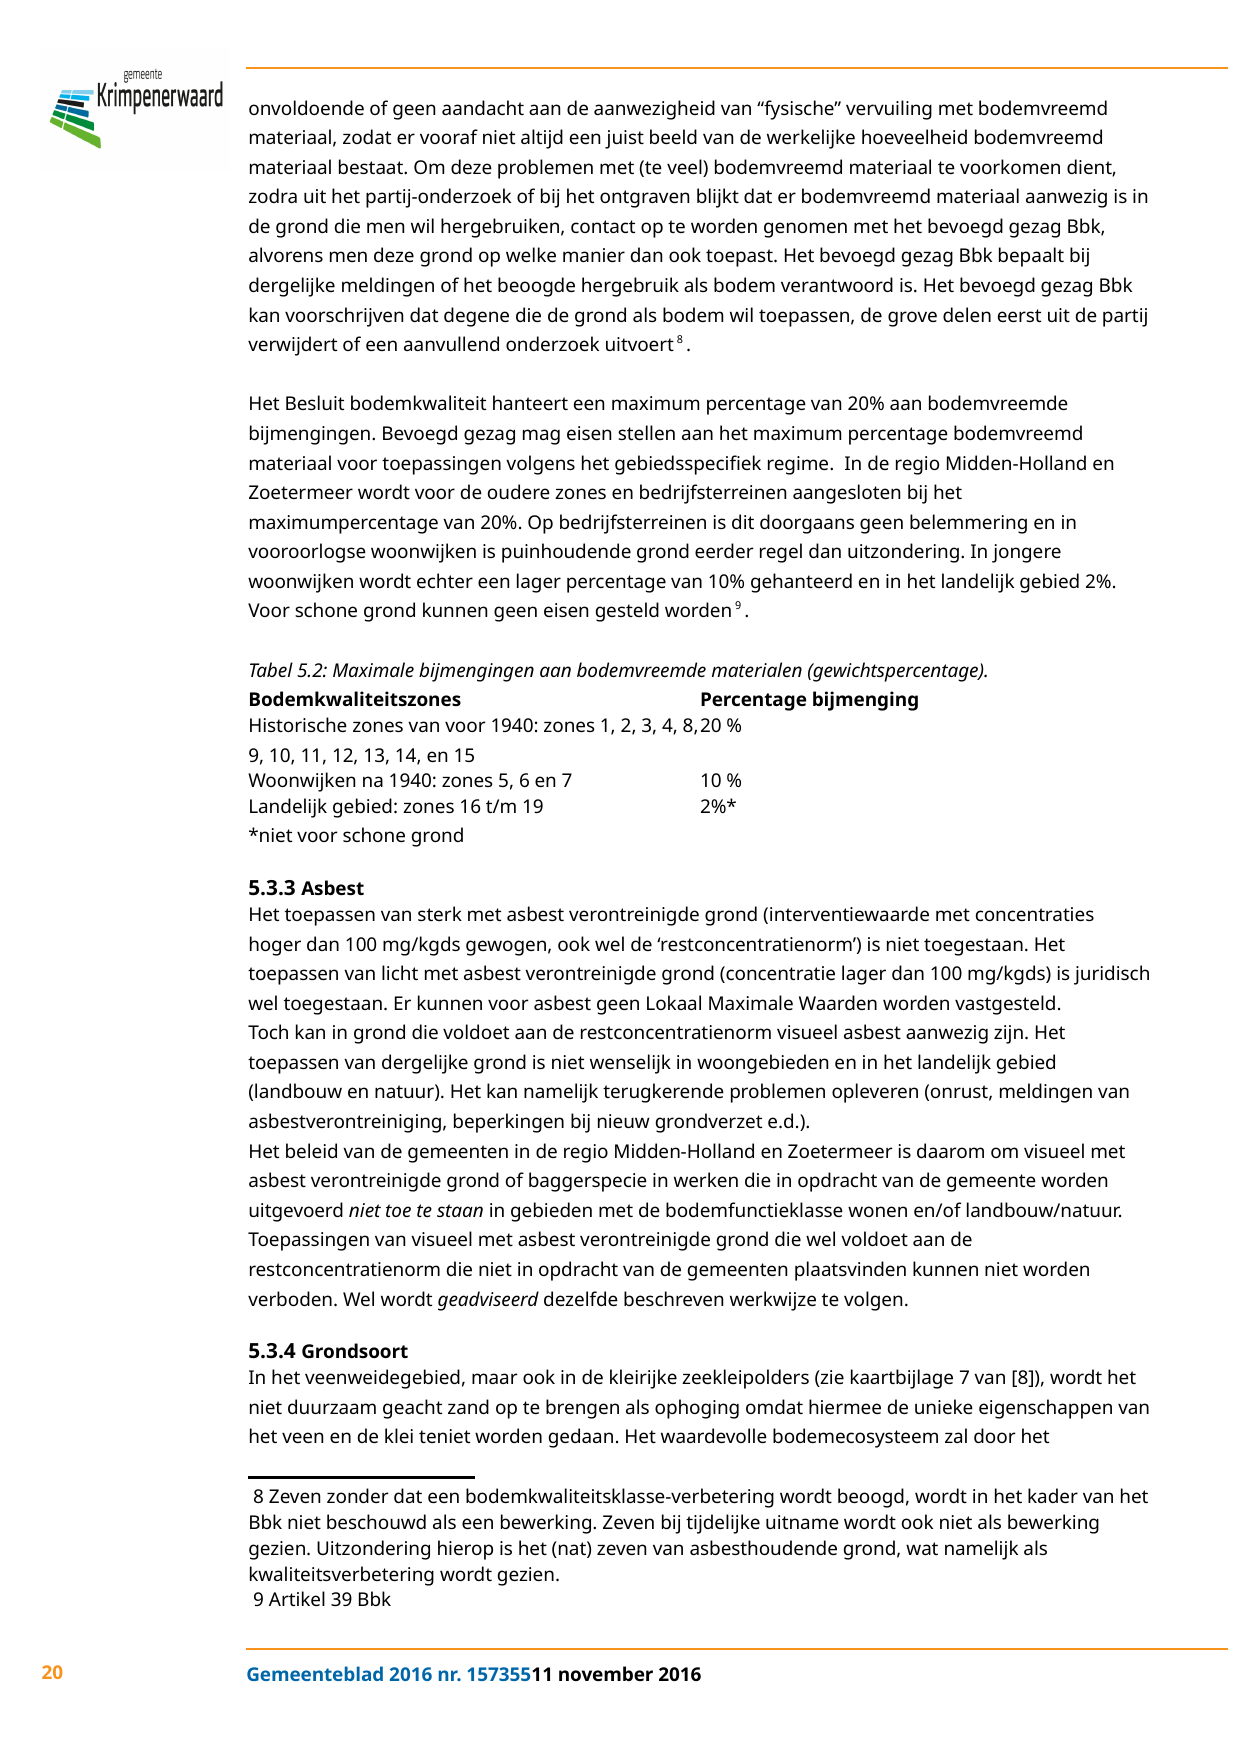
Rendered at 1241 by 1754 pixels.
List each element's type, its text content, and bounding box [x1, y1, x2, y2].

table_cell Historische zones van voor 1940: zones 1, 2, 3, 4, 8, 9, 10, 11, 12, 13, 14, en 15 [248, 712, 700, 768]
text Artikel 39 Bbk [248, 1586, 1152, 1612]
text Toch kan in grond die voldoet aan de restconcentratienorm visueel asbest aanwezig zijn. Het toepassen van dergelijke grond is niet wenselijk in woongebieden en in het landelijk gebied (landbouw en natuur). Het kan namelijk terugkerende problemen opleveren (onrust, meldingen van asbestverontreiniging, beperkingen bij nieuw grondverzet e.d.). [248, 1019, 1152, 1134]
text *niet voor schone grond [248, 822, 1152, 848]
text Zeven zonder dat een bodemkwaliteitsklasse-verbetering wordt beoogd, wordt in het kader van het Bbk niet beschouwd als een bewerking. Zeven bij tijdelijke uitname wordt ook niet als bewerking gezien. Uitzondering hierop is het (nat) zeven van asbesthoudende grond, wat namelijk als kwaliteitsverbetering wordt gezien. [248, 1483, 1152, 1586]
text Het Besluit bodemkwaliteit hanteert een maximum percentage van 20% aan bodemvreemde bijmengingen. Bevoegd gezag mag eisen stellen aan het maximum percentage bodemvreemd materiaal voor toepassingen volgens het gebiedsspecifiek regime. In de regio Midden-Holland en Zoetermeer wordt voor de oudere zones en bedrijfsterreinen aangesloten bij het maximumpercentage van 20%. Op bedrijfsterreinen is dit doorgaans geen belemmering en in vooroorlogse woonwijken is puinhoudende grond eerder regel dan uitzondering. In jongere woonwijken wordt echter een lager percentage van 10% gehanteerd en in het landelijk gebied 2%. Voor schone grond kunnen geen eisen gesteld worden. [248, 391, 1152, 623]
table_cell 20 % [700, 712, 1152, 768]
text Het toepassen van sterk met asbest verontreinigde grond (interventiewaarde met concentraties hoger dan 100 mg/kgds gewogen, ook wel de ‘restconcentratienorm’) is niet toegestaan. Het toepassen van licht met asbest verontreinigde grond (concentratie lager dan 100 mg/kgds) is juridisch wel toegestaan. Er kunnen voor asbest geen Lokaal Maximale Waarden worden vastgesteld. [248, 901, 1152, 1016]
text 5.3.3 Asbest [248, 873, 1152, 901]
text 5.3.4 Grondsoort [248, 1336, 1152, 1364]
table_cell 10 % [700, 768, 1152, 793]
text In het veenweidegebied, maar ook in de kleirijke zeekleipolders (zie kaartbijlage 7 van [8]), wordt het niet duurzaam geacht zand op te brengen als ophoging omdat hiermee de unieke eigenschappen van het veen en de klei teniet worden gedaan. Het waardevolle bodemecosysteem zal door het [248, 1364, 1152, 1449]
text Het beleid van de gemeenten in de regio Midden-Holland en Zoetermeer is daarom om visueel met asbest verontreinigde grond of baggerspecie in werken die in opdracht van de gemeente worden uitgevoerd niet toe te staan in gebieden met de bodemfunctieklasse wonen en/of landbouw/natuur. [248, 1138, 1152, 1223]
text onvoldoende of geen aandacht aan de aanwezigheid van “fysische” vervuiling met bodemvreemd materiaal, zodat er vooraf niet altijd een juist beeld van de werkelijke hoeveelheid bodemvreemd materiaal bestaat. Om deze problemen met (te veel) bodemvreemd materiaal te voorkomen dient, zodra uit het partij-onderzoek of bij het ontgraven blijkt dat er bodemvreemd materiaal aanwezig is in de grond die men wil hergebruiken, contact op te worden genomen met het bevoegd gezag Bbk, alvorens men deze grond op welke manier dan ook toepast. Het bevoegd gezag Bbk bepaalt bij dergelijke meldingen of het beoogde hergebruik als bodem verantwoord is. Het bevoegd gezag Bbk kan voorschrijven dat degene die de grond als bodem wil toepassen, de grove delen eerst uit de partij verwijdert of een aanvullend onderzoek uitvoert. [248, 95, 1152, 357]
table_header Bodemkwaliteitszones [248, 687, 700, 712]
table_header Percentage bijmenging [700, 687, 1152, 712]
text Toepassingen van visueel met asbest verontreinigde grond die wel voldoet aan de restconcentratienorm die niet in opdracht van de gemeenten plaatsvinden kunnen niet worden verboden. Wel wordt geadviseerd dezelfde beschreven werkwijze te volgen. [248, 1227, 1152, 1311]
table_cell Woonwijken na 1940: zones 5, 6 en 7 [248, 768, 700, 793]
table_cell Landelijk gebied: zones 16 t/m 19 [248, 793, 700, 819]
text Tabel 5.2: Maximale bijmengingen aan bodemvreemde materialen (gewichtspercentage). [248, 657, 1152, 683]
picture [41, 47, 231, 172]
table_cell 2%* [700, 793, 1152, 819]
